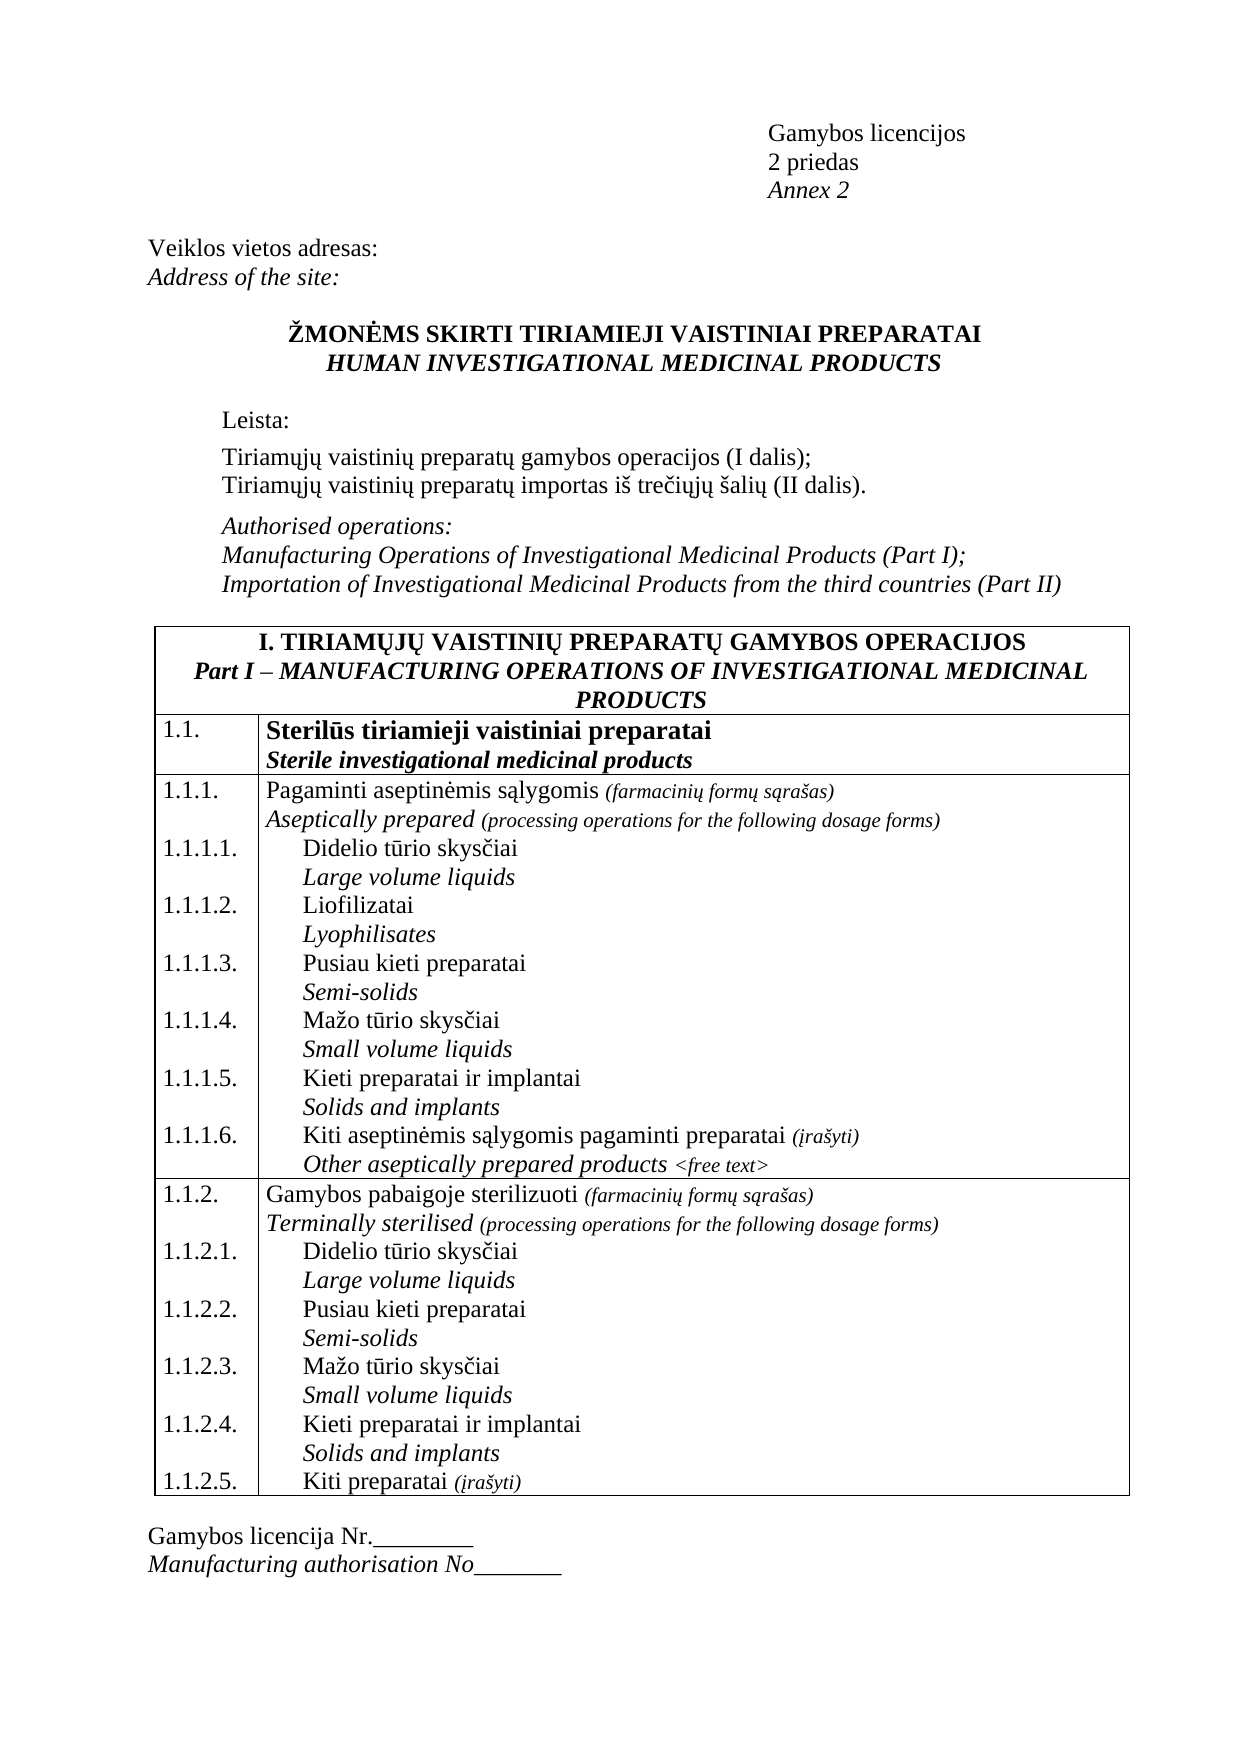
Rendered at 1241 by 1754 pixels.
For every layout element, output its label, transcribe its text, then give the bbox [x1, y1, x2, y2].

table_cell [1055, 1179, 1111, 1495]
table_cell [1111, 775, 1129, 1178]
text Authorised operations: [148, 511, 1122, 540]
table_cell 1.1.2. 1.1.2.1. 1.1.2.2. 1.1.2.3. 1.1.2.4. 1.1.2.5. [156, 1179, 258, 1495]
table_cell [1111, 1179, 1129, 1495]
table_cell Pagaminti aseptinėmis sąlygomis (farmacinių formų sąrašas) Aseptically prepared (processing operations for the following dosage forms) Didelio tūrio skysčiai Large volume liquids Liofilizatai Lyophilisates Pusiau kieti preparatai Semi-solids Mažo tūrio skysčiai Small volume liquids Kieti preparatai ir implantai Solids and implants Kiti aseptinėmis sąlygomis pagaminti preparatai (įrašyti) Other aseptically prepared products <free text> [259, 775, 1055, 1178]
text Tiriamųjų vaistinių preparatų importas iš trečiųjų šalių (II dalis). [148, 470, 1122, 499]
table_cell 1.1.1. 1.1.1.1. 1.1.1.2. 1.1.1.3. 1.1.1.4. 1.1.1.5. 1.1.1.6. [156, 775, 258, 1178]
text Tiriamųjų vaistinių preparatų gamybos operacijos (I dalis); [148, 442, 1122, 470]
text Manufacturing Operations of Investigational Medicinal Products (Part I); [148, 540, 1122, 569]
table_header I. TIRIAMŲJŲ VAISTINIŲ PREPARATŲ Gamybos operacijos Part I – MANUFACTURING OPERATIONS OF INVESTIGATIONAL MEDICINAL PRODUCTS [156, 627, 1129, 713]
text Gamybos licencijos 2 priedas Annex 2 [768, 118, 1122, 204]
table_cell Sterilūs tiriamieji vaistiniai preparatai Sterile investigational medicinal products [259, 715, 1129, 774]
text Importation of Investigational Medicinal Products from the third countries (Part II) [148, 569, 1122, 597]
text HUMAN INVESTIGATIONAL MEDICINAL PRODUCTS [148, 348, 1122, 377]
table_cell Gamybos pabaigoje sterilizuoti (farmacinių formų sąrašas) Terminally sterilised (processing operations for the following dosage forms) Didelio tūrio skysčiai Large volume liquids Pusiau kieti preparatai Semi-solids Mažo tūrio skysčiai Small volume liquids Kieti preparatai ir implantai Solids and implants Kiti preparatai (įrašyti) [259, 1179, 1055, 1495]
text Leista: [148, 406, 1122, 434]
table_cell 1.1. [156, 715, 258, 774]
text Veiklos vietos adresas: [148, 233, 1122, 262]
text Žmonėms skirti TIRIAMIEJI vaistiniai preparatai [148, 319, 1122, 348]
table_cell [1055, 775, 1111, 1178]
text Address of the site: [148, 262, 1122, 291]
